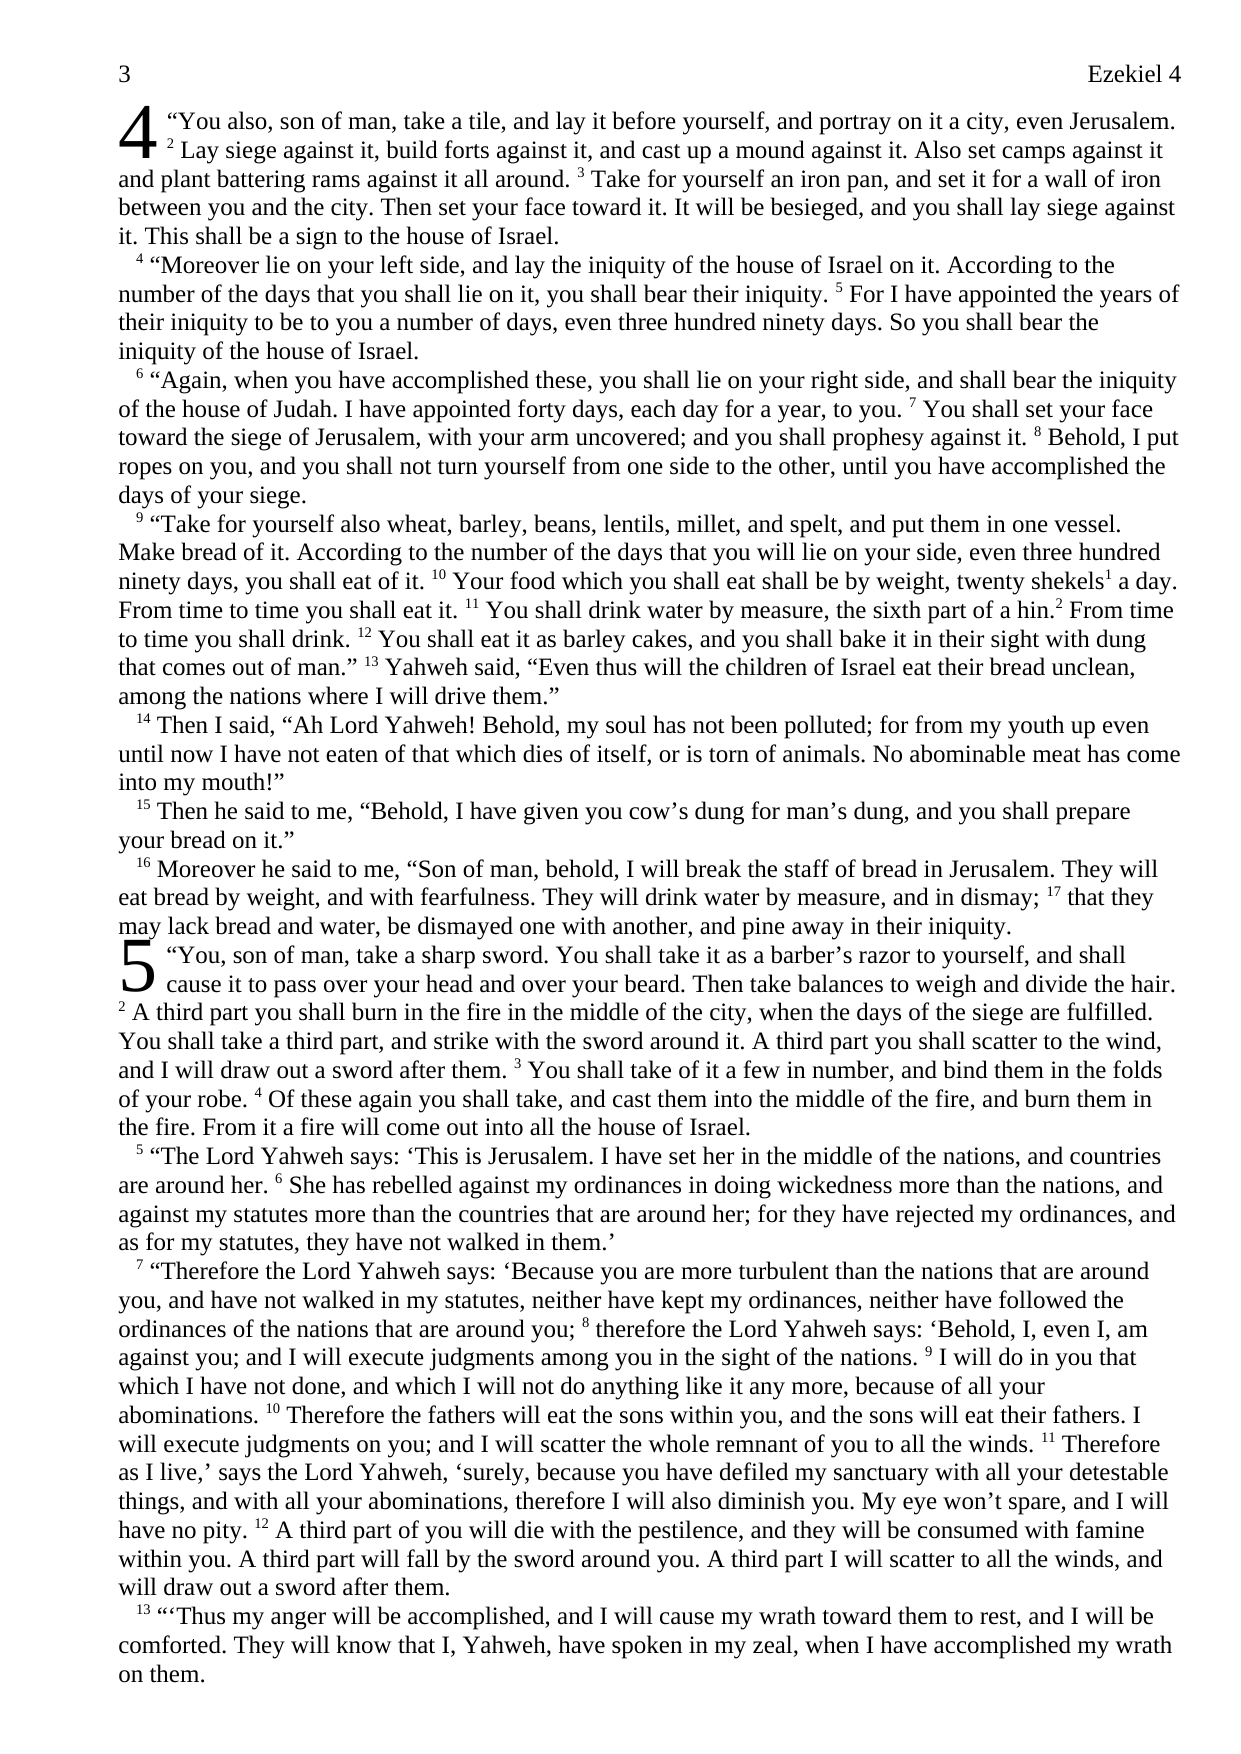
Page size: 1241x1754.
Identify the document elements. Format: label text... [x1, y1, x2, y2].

text 7 “Therefore the Lord Yahweh says: ‘Because you are more turbulent than the nations that are around you, and have not walked in my statutes, neither have kept my ordinances, neither have followed the ordinances of the nations that are around you; 8 therefore the Lord Yahweh says: ‘Behold, I, even I, am against you; and I will execute judgments among you in the sight of the nations. 9 I will do in you that which I have not done, and which I will not do anything like it any more, because of all your abominations. 10 Therefore the fathers will eat the sons within you, and the sons will eat their fathers. I will execute judgments on you; and I will scatter the whole remnant of you to all the winds. 11 Therefore as I live,’ says the Lord Yahweh, ‘surely, because you have defiled my sanctuary with all your detestable things, and with all your abominations, therefore I will also diminish you. My eye won’t spare, and I will have no pity. 12 A third part of you will die with the pestilence, and they will be consumed with famine within you. A third part will fall by the sword around you. A third part I will scatter to all the winds, and will draw out a sword after them. [118, 1256, 1181, 1601]
text 9 “Take for yourself also wheat, barley, beans, lentils, millet, and spelt, and put them in one vessel. Make bread of it. According to the number of the days that you will lie on your side, even three hundred ninety days, you shall eat of it. 10 Your food which you shall eat shall be by weight, twenty shekels1 a day. From time to time you shall eat it. 11 You shall drink water by measure, the sixth part of a hin.2 From time to time you shall drink. 12 You shall eat it as barley cakes, and you shall bake it in their sight with dung that comes out of man.” 13 Yahweh said, “Even thus will the children of Israel eat their bread unclean, among the nations where I will drive them.” [118, 509, 1181, 710]
text 5 “The Lord Yahweh says: ‘This is Jerusalem. I have set her in the middle of the nations, and countries are around her. 6 She has rebelled against my ordinances in doing wickedness more than the nations, and against my statutes more than the countries that are around her; for they have rejected my ordinances, and as for my statutes, they have not walked in them.’ [118, 1141, 1181, 1256]
text 4 “Moreover lie on your left side, and lay the iniquity of the house of Israel on it. According to the number of the days that you shall lie on it, you shall bear their iniquity. 5 For I have appointed the years of their iniquity to be to you a number of days, even three hundred ninety days. So you shall bear the iniquity of the house of Israel. [118, 250, 1181, 365]
text 4“You also, son of man, take a tile, and lay it before yourself, and portray on it a city, even Jerusalem. 2 Lay siege against it, build forts against it, and cast up a mound against it. Also set camps against it and plant battering rams against it all around. 3 Take for yourself an iron pan, and set it for a wall of iron between you and the city. Then set your face toward it. It will be besieged, and you shall lay siege against it. This shall be a sign to the house of Israel. [118, 106, 1181, 250]
text 5“You, son of man, take a sharp sword. You shall take it as a barber’s razor to yourself, and shall cause it to pass over your head and over your beard. Then take balances to weigh and divide the hair. 2 A third part you shall burn in the fire in the middle of the city, when the days of the siege are fulfilled. You shall take a third part, and strike with the sword around it. A third part you shall scatter to the wind, and I will draw out a sword after them. 3 You shall take of it a few in number, and bind them in the folds of your robe. 4 Of these again you shall take, and cast them into the middle of the fire, and burn them in the fire. From it a fire will come out into all the house of Israel. [118, 940, 1181, 1141]
text 16 Moreover he said to me, “Son of man, behold, I will break the staff of bread in Jerusalem. They will eat bread by weight, and with fearfulness. They will drink water by measure, and in dismay; 17 that they may lack bread and water, be dismayed one with another, and pine away in their iniquity. [118, 854, 1181, 940]
text 6 “Again, when you have accomplished these, you shall lie on your right side, and shall bear the iniquity of the house of Judah. I have appointed forty days, each day for a year, to you. 7 You shall set your face toward the siege of Jerusalem, with your arm uncovered; and you shall prophesy against it. 8 Behold, I put ropes on you, and you shall not turn yourself from one side to the other, until you have accomplished the days of your siege. [118, 365, 1181, 509]
text 13 “‘Thus my anger will be accomplished, and I will cause my wrath toward them to rest, and I will be comforted. They will know that I, Yahweh, have spoken in my zeal, when I have accomplished my wrath on them. [118, 1601, 1181, 1687]
text 15 Then he said to me, “Behold, I have given you cow’s dung for man’s dung, and you shall prepare your bread on it.” [118, 796, 1181, 854]
text 14 Then I said, “Ah Lord Yahweh! Behold, my soul has not been polluted; for from my youth up even until now I have not eaten of that which dies of itself, or is torn of animals. No abominable meat has come into my mouth!” [118, 710, 1181, 796]
